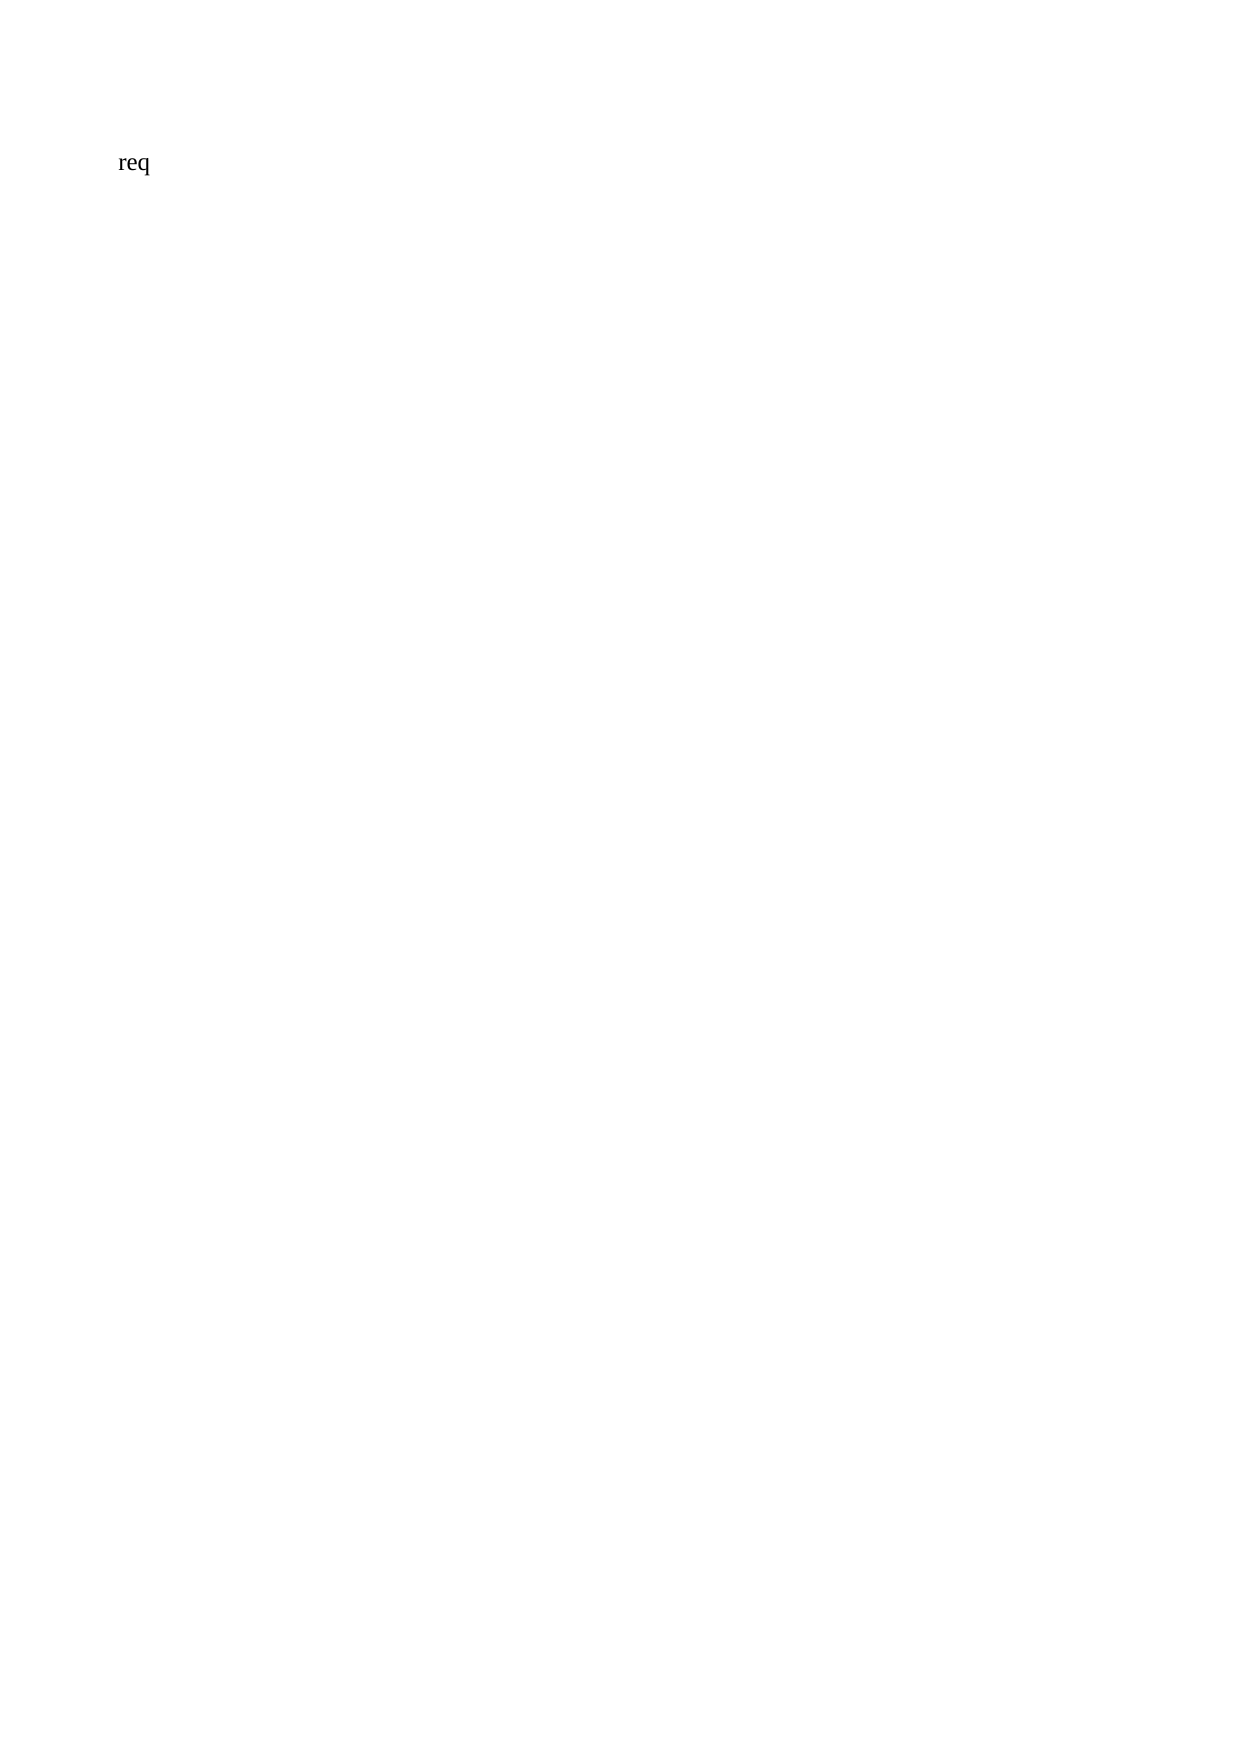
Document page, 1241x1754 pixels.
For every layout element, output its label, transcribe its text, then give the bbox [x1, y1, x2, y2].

text req [118, 147, 1122, 176]
